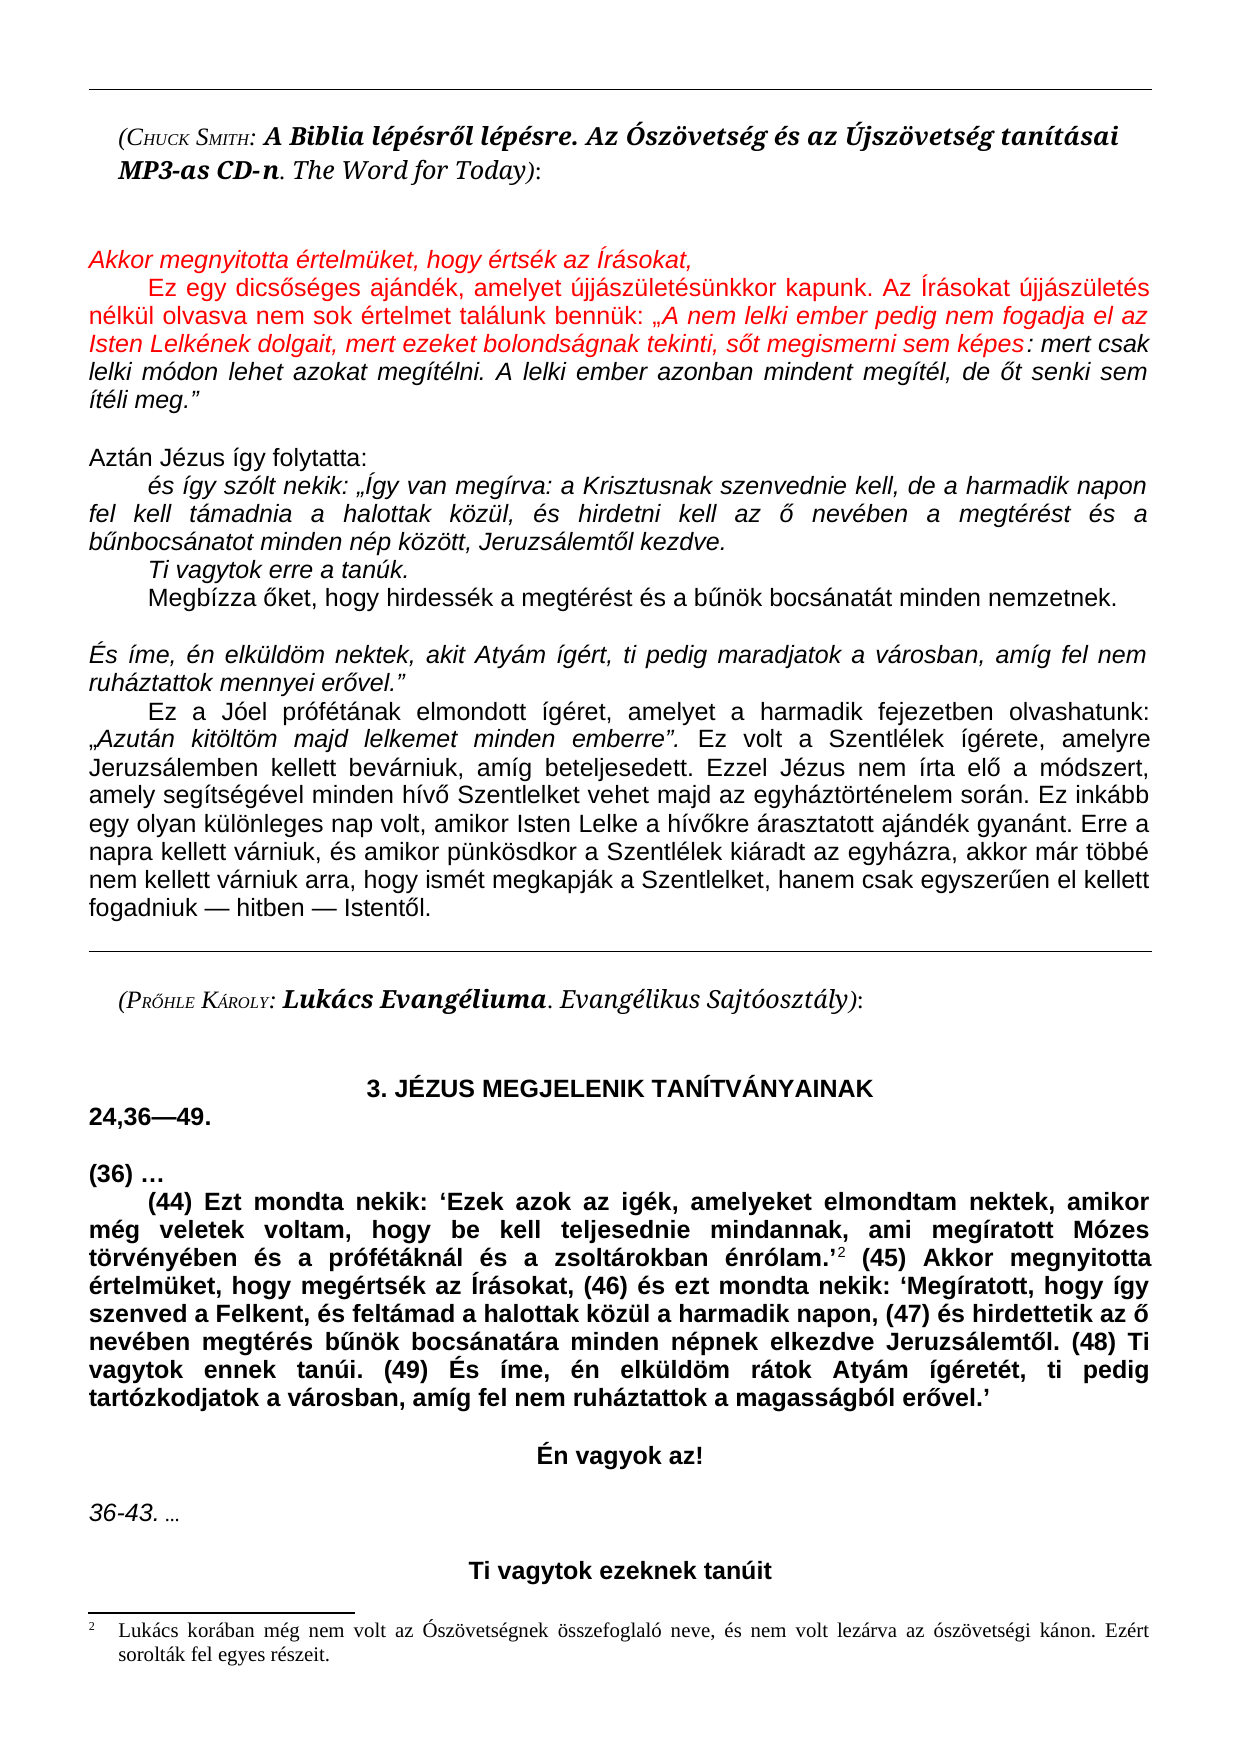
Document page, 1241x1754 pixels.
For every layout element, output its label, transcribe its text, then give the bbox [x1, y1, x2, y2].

text Ez a Jóel prófétának elmondott ígéret, amelyet a harmadik fejezetben olvashatunk: „Azután kitöltöm majd lelkemet minden emberre”. Ez volt a Szentlélek ígérete, amelyre Jeruzsálemben kellett bevárniuk, amíg beteljesedett. Ezzel Jézus nem írta elő a módszert, amely segítségével minden hívő Szentlelket vehet majd az egyháztörténelem során. Ez inkább egy olyan különleges nap volt, amikor Isten Lelke a hívőkre árasztatott ajándék gyanánt. Erre a napra kellett várniuk, és amikor pünkösdkor a Szentlélek kiáradt az egyházra, akkor már többé nem kellett várniuk arra, hogy ismét megkapják a Szentlelket, hanem csak egyszerűen el kellett fogadniuk ― hitben ― Istentől. [88, 697, 1152, 921]
text Aztán Jézus így folytatta: [88, 443, 1152, 472]
text Megbízza őket, hogy hirdessék a megtérést és a bűnök bocsánatát minden nemzetnek. [88, 584, 1152, 612]
text (Chuck Smith: A Biblia lépésről lépésre. Az Ószövetség és az Újszövetség tanításai MP3-as CD‑n. The Word for Today): [88, 90, 1152, 216]
text Akkor megnyitotta értelmüket, hogy értsék az Írásokat, [88, 246, 1152, 274]
text Ti vagytok ezeknek tanúit [88, 1557, 1152, 1585]
text És íme, én elküldöm nektek, akit Atyám ígért, ti pedig maradjatok a városban, amíg fel nem ruháztattok mennyei erővel.” [88, 641, 1152, 697]
text 3. JÉZUS MEGJELENIK TANÍTVÁNYAINAK [88, 1074, 1152, 1102]
text (Prőhle Károly: Lukács Evangéliuma. Evangélikus Sajtóosztály): [88, 952, 1152, 1045]
text (36) … [88, 1160, 1152, 1188]
text Ti vagytok erre a tanúk. [88, 556, 1152, 584]
text Ez egy dicsőséges ajándék, amelyet újjászületésünkkor kapunk. Az Írásokat újjászületés nélkül olvasva nem sok értelmet találunk bennük: „A nem lelki ember pedig nem fogadja el az Isten Lelkének dolgait, mert ezeket bolondságnak tekinti, sőt megismerni sem képes: mert csak lelki módon lehet azokat megítélni. A lelki ember azonban mindent megítél, de őt senki sem ítéli meg.” [88, 274, 1152, 414]
text Én vagyok az! [88, 1441, 1152, 1469]
text 36-43. … [88, 1499, 1152, 1527]
text (44) Ezt mondta nekik: ‘Ezek azok az igék, amelyeket elmondtam nektek, amikor még veletek voltam, hogy be kell teljesednie mindannak, ami megíratott Mózes törvényében és a prófétáknál és a zsoltárokban énrólam.’ (45) Akkor megnyitotta értelmüket, hogy megértsék az Írásokat, (46) és ezt mondta nekik: ‘Megíratott, hogy így szenved a Felkent, és feltámad a halottak közül a harmadik napon, (47) és hirdettetik az ő nevében megtérés bűnök bocsánatára minden népnek elkezdve Jeruzsálemtől. (48) Ti vagytok ennek tanúi. (49) És íme, én elküldöm rátok Atyám ígéretét, ti pedig tartózkodjatok a városban, amíg fel nem ruháztattok a magasságból erővel.’ [88, 1188, 1152, 1412]
text 24,36―49. [88, 1102, 1152, 1130]
text Lukács korában még nem volt az Ószövetségnek összefoglaló neve, és nem volt lezárva az ószövetségi kánon. Ezért sorolták fel egyes részeit. [88, 1619, 1152, 1665]
text és így szólt nekik: „Így van megírva: a Krisztusnak szenvednie kell, de a harmadik napon fel kell támadnia a halottak közül, és hirdetni kell az ő nevében a megtérést és a bűnbocsánatot minden nép között, Jeruzsálemtől kezdve. [88, 472, 1152, 556]
